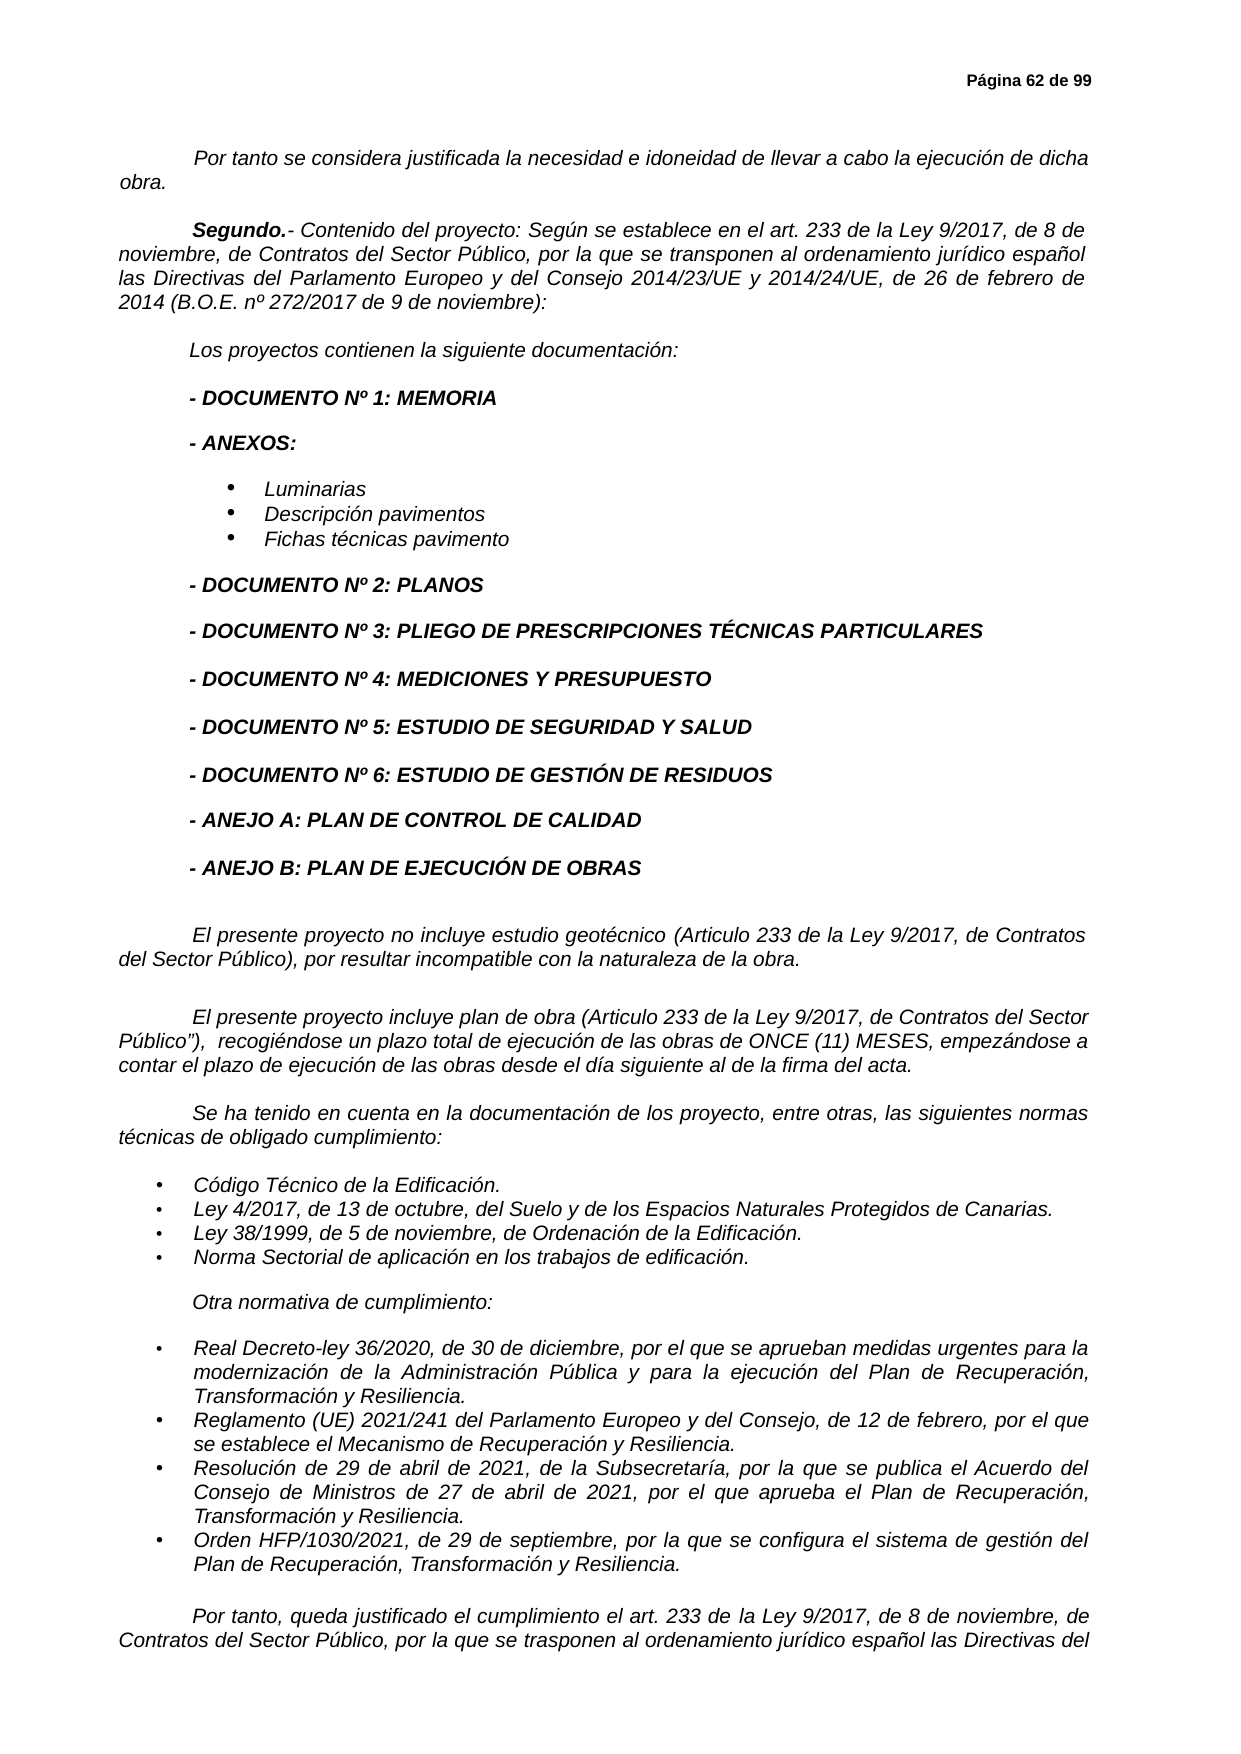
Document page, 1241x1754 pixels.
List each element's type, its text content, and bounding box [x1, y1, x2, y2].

list Ley 4/2017, de 13 de octubre, del Suelo y de los Espacios Naturales Protegidos de Canarias. [156, 1197, 1092, 1221]
text El presente proyecto no incluye estudio geotécnico (Articulo 233 de la Ley 9/2017, de Contratos del Sector Público), por resultar incompatible con la naturaleza de la obra. [118, 923, 1088, 971]
text - DOCUMENTO Nº 2: PLANOS [189, 573, 1022, 597]
text El presente proyecto incluye plan de obra (Articulo 233 de la Ley 9/2017, de Contratos del Sector Público”), recogiéndose un plazo total de ejecución de las obras de ONCE (11) MESES, empezándose a contar el plazo de ejecución de las obras desde el día siguiente al de la firma del acta. [118, 1005, 1092, 1077]
text - ANEJO B: PLAN DE EJECUCIÓN DE OBRAS [189, 856, 1022, 880]
list Descripción pavimentos [227, 502, 1092, 527]
text Por tanto, queda justificado el cumplimiento el art. 233 de la Ley 9/2017, de 8 de noviembre, de Contratos del Sector Público, por la que se trasponen al ordenamiento jurídico español las Directivas del [118, 1603, 1092, 1651]
text Por tanto se considera justificada la necesidad e idoneidad de llevar a cabo la ejecución de dicha obra. [119, 146, 1092, 194]
text - ANEJO A: PLAN DE CONTROL DE CALIDAD [189, 808, 1022, 832]
text Segundo.- Contenido del proyecto: Según se establece en el art. 233 de la Ley 9/2017, de 8 de noviembre, de Contratos del Sector Público, por la que se transponen al ordenamiento jurídico español las Directivas del Parlamento Europeo y del Consejo 2014/23/UE y 2014/24/UE, de 26 de febrero de 2014 (B.O.E. nº 272/2017 de 9 de noviembre): [118, 218, 1088, 314]
text - DOCUMENTO Nº 6: ESTUDIO DE GESTIÓN DE RESIDUOS [189, 762, 1022, 786]
list Resolución de 29 de abril de 2021, de la Subsecretaría, por la que se publica el Acuerdo del Consejo de Ministros de 27 de abril de 2021, por el que aprueba el Plan de Recuperación, Transformación y Resiliencia. [156, 1456, 1092, 1528]
text Otra normativa de cumplimiento: [118, 1290, 1092, 1314]
text - DOCUMENTO Nº 4: MEDICIONES Y PRESUPUESTO [189, 667, 1022, 691]
text - ANEXOS: [189, 431, 1022, 455]
text Se ha tenido en cuenta en la documentación de los proyecto, entre otras, las siguientes normas técnicas de obligado cumplimiento: [118, 1101, 1092, 1149]
list Real Decreto-ley 36/2020, de 30 de diciembre, por el que se aprueban medidas urgentes para la modernización de la Administración Pública y para la ejecución del Plan de Recuperación, Transformación y Resiliencia. [156, 1336, 1092, 1408]
text - DOCUMENTO Nº 3: PLIEGO DE PRESCRIPCIONES TÉCNICAS PARTICULARES [189, 619, 1022, 643]
list Reglamento (UE) 2021/241 del Parlamento Europeo y del Consejo, de 12 de febrero, por el que se establece el Mecanismo de Recuperación y Resiliencia. [156, 1408, 1092, 1456]
list Fichas técnicas pavimento [227, 527, 1092, 552]
list Ley 38/1999, de 5 de noviembre, de Ordenación de la Edificación. [156, 1221, 1092, 1245]
list Código Técnico de la Edificación. [156, 1173, 1092, 1197]
text - DOCUMENTO Nº 5: ESTUDIO DE SEGURIDAD Y SALUD [189, 714, 1022, 738]
list - DOCUMENTO Nº 1: MEMORIA [189, 386, 1022, 409]
text Los proyectos contienen la siguiente documentación: [189, 338, 1022, 362]
list Luminarias [227, 477, 1092, 502]
list Orden HFP/1030/2021, de 29 de septiembre, por la que se configura el sistema de gestión del Plan de Recuperación, Transformación y Resiliencia. [156, 1528, 1092, 1576]
list Norma Sectorial de aplicación en los trabajos de edificación. [156, 1245, 1092, 1269]
